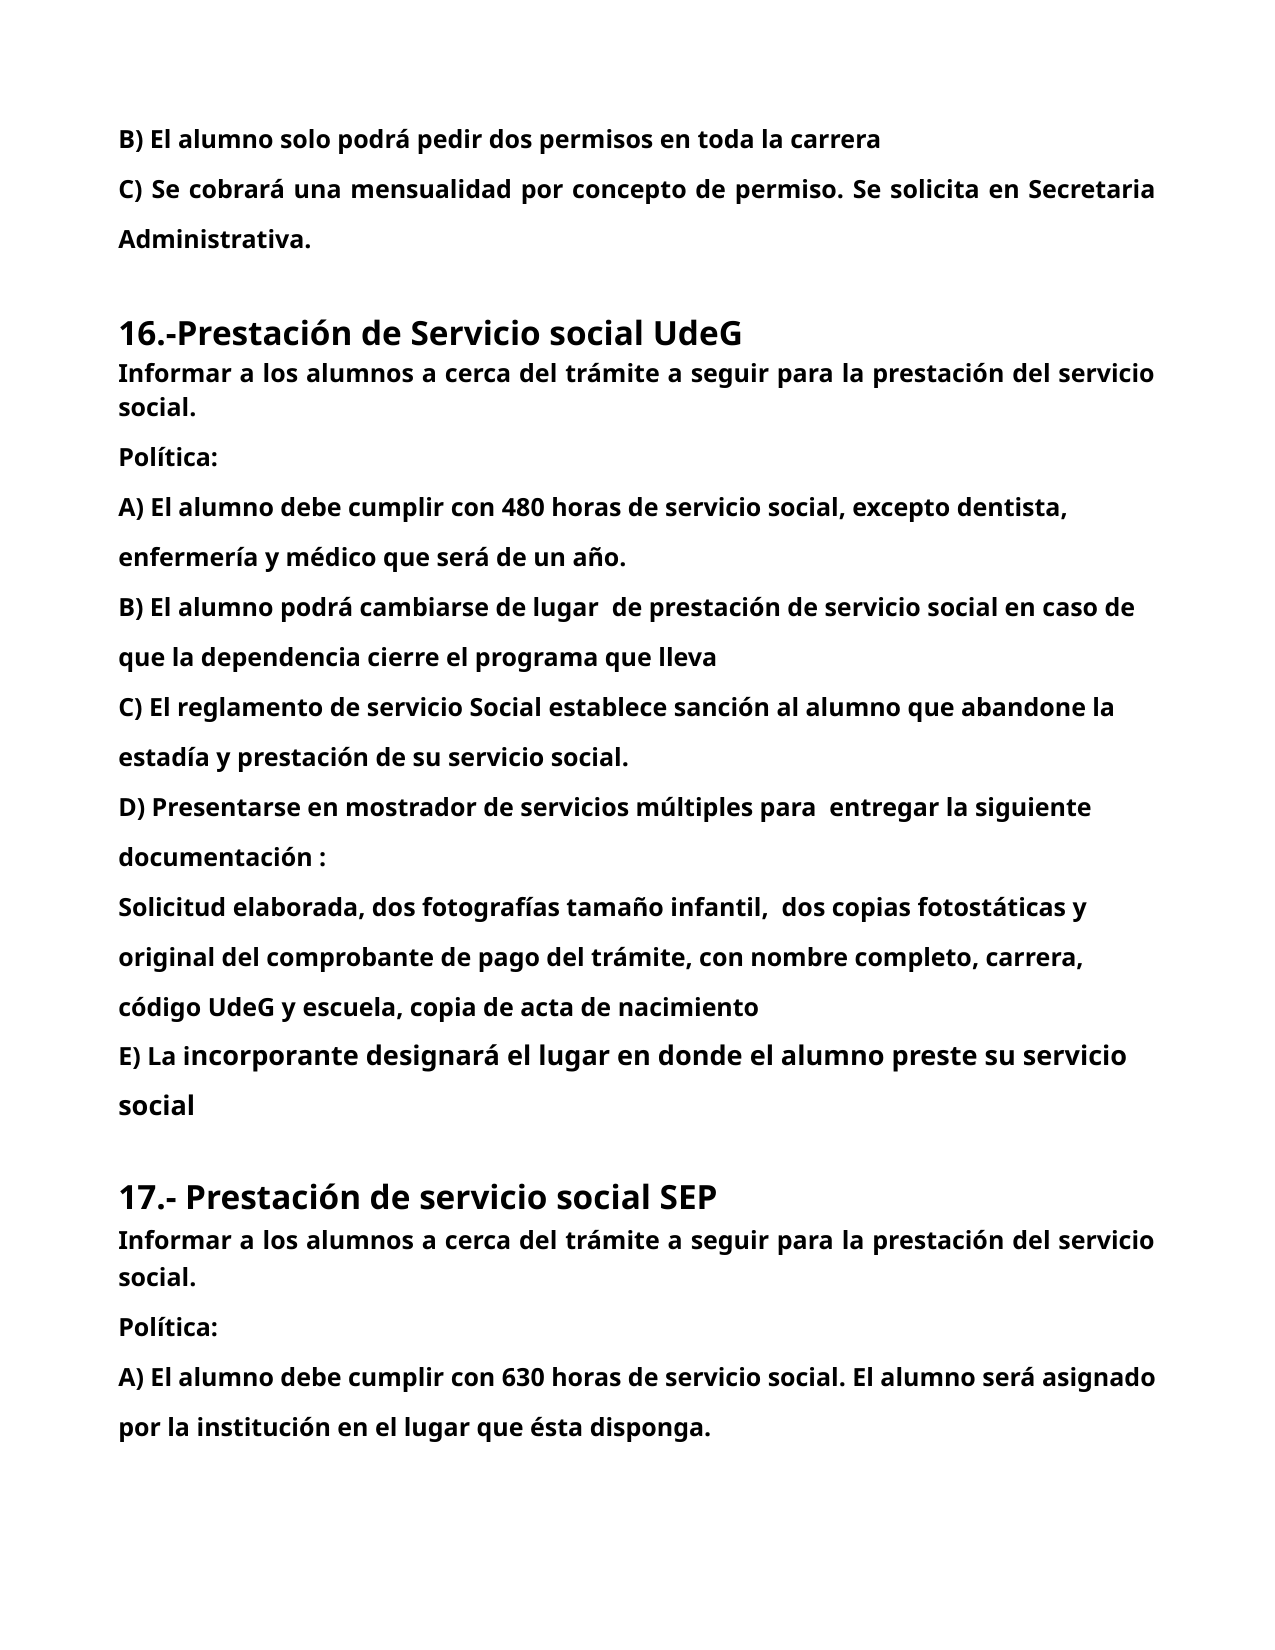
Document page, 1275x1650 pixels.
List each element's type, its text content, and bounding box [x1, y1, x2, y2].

text Política: [118, 1294, 1157, 1344]
text B) El alumno solo podrá pedir dos permisos en toda la carrera [118, 118, 1157, 156]
text C) El reglamento de servicio Social establece sanción al alumno que abandone la estadía y prestación de su servicio social. [118, 674, 1157, 774]
text B) El alumno podrá cambiarse de lugar de prestación de servicio social en caso de que la dependencia cierre el programa que lleva [118, 574, 1157, 674]
text C) Se cobrará una mensualidad por concepto de permiso. Se solicita en Secretaria Administrativa. [118, 156, 1157, 256]
text 17.- Prestación de servicio social SEP [118, 1174, 1157, 1219]
text Solicitud elaborada, dos fotografías tamaño infantil, dos copias fotostáticas y original del comprobante de pago del trámite, con nombre completo, carrera, código UdeG y escuela, copia de acta de nacimiento [118, 874, 1157, 1024]
text Informar a los alumnos a cerca del trámite a seguir para la prestación del servicio social. [118, 356, 1157, 424]
text A) El alumno debe cumplir con 480 horas de servicio social, excepto dentista, enfermería y médico que será de un año. [118, 474, 1157, 574]
text Informar a los alumnos a cerca del trámite a seguir para la prestación del servicio social. [118, 1219, 1157, 1294]
text A) El alumno debe cumplir con 630 horas de servicio social. El alumno será asignado por la institución en el lugar que ésta disponga. [118, 1344, 1157, 1444]
text 16.-Prestación de Servicio social UdeG [118, 306, 1157, 356]
text Política: [118, 424, 1157, 474]
text D) Presentarse en mostrador de servicios múltiples para entregar la siguiente documentación : [118, 774, 1157, 874]
text E) La incorporante designará el lugar en donde el alumno preste su servicio social [118, 1024, 1157, 1124]
